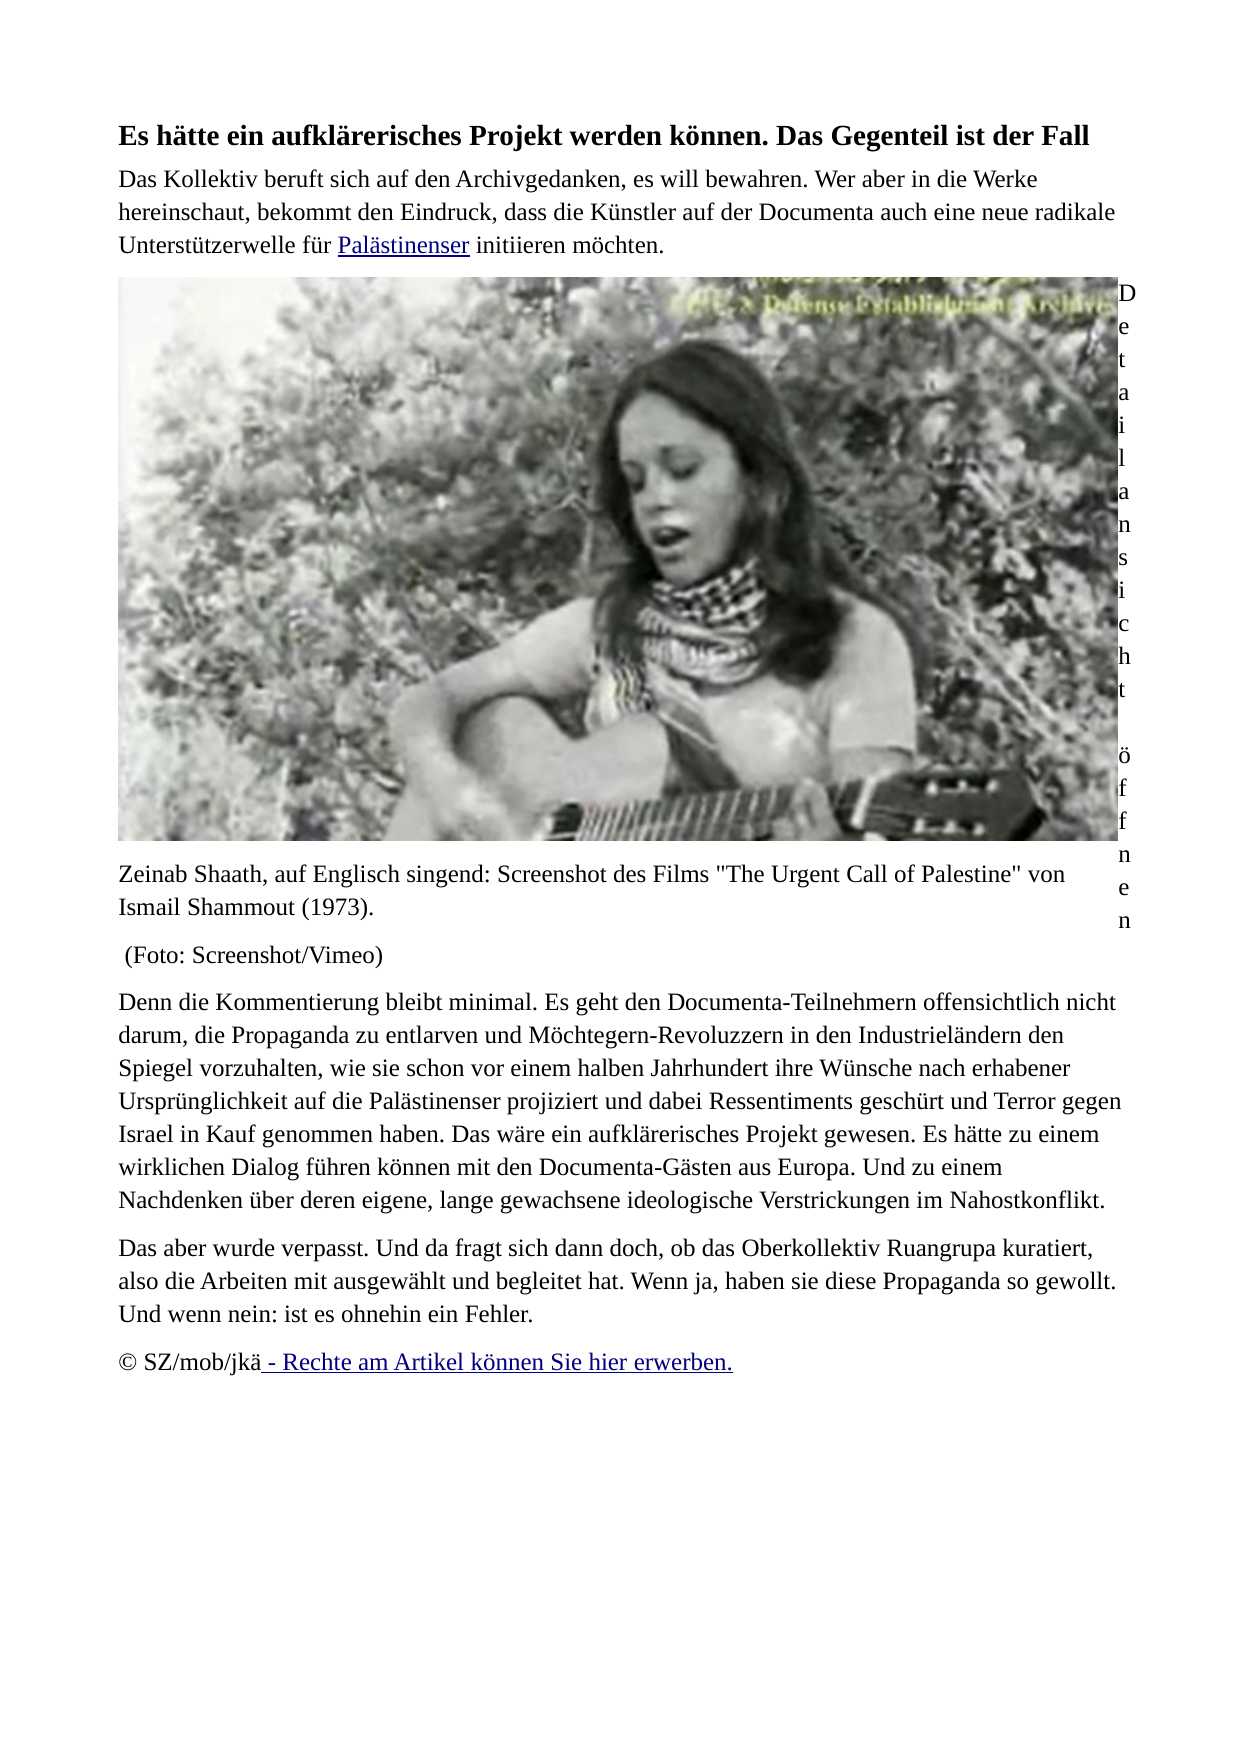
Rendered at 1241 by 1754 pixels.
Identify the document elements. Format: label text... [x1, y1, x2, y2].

picture [118, 277, 1119, 841]
text Das aber wurde verpasst. Und da fragt sich dann doch, ob das Oberkollektiv Ruangrupa kuratiert, also die Arbeiten mit ausgewählt und begleitet hat. Wenn ja, haben sie diese Propaganda so gewollt. Und wenn nein: ist es ohnehin ein Fehler. [118, 1233, 1122, 1328]
text Denn die Kommentierung bleibt minimal. Es geht den Documenta-Teilnehmern offensichtlich nicht darum, die Propaganda zu entlarven und Möchtegern-Revoluzzern in den Industrieländern den Spiegel vorzuhalten, wie sie schon vor einem halben Jahrhundert ihre Wünsche nach erhabener Ursprünglichkeit auf die Palästinenser projiziert und dabei Ressentiments geschürt und Terror gegen Israel in Kauf genommen haben. Das wäre ein aufklärerisches Projekt gewesen. Es hätte zu einem wirklichen Dialog führen können mit den Documenta-Gästen aus Europa. Und zu einem Nachdenken über deren eigene, lange gewachsene ideologische Verstrickungen im Nahostkonflikt. [118, 987, 1122, 1214]
text © SZ/mob/jkä - Rechte am Artikel können Sie hier erwerben. [118, 1347, 1122, 1376]
subtitle Es hätte ein aufklärerisches Projekt werden können. Das Gegenteil ist der Fall [118, 118, 1122, 152]
text Das Kollektiv beruft sich auf den Archivgedanken, es will bewahren. Wer aber in die Werke hereinschaut, bekommt den Eindruck, dass die Künstler auf der Documenta auch eine neue radikale Unterstützerwelle für Palästinenser initiieren möchten. [118, 164, 1122, 259]
text Zeinab Shaath, auf Englisch singend: Screenshot des Films "The Urgent Call of Palestine" von Ismail Shammout (1973). [118, 859, 1118, 921]
text (Foto: Screenshot/Vimeo) [118, 940, 1122, 968]
